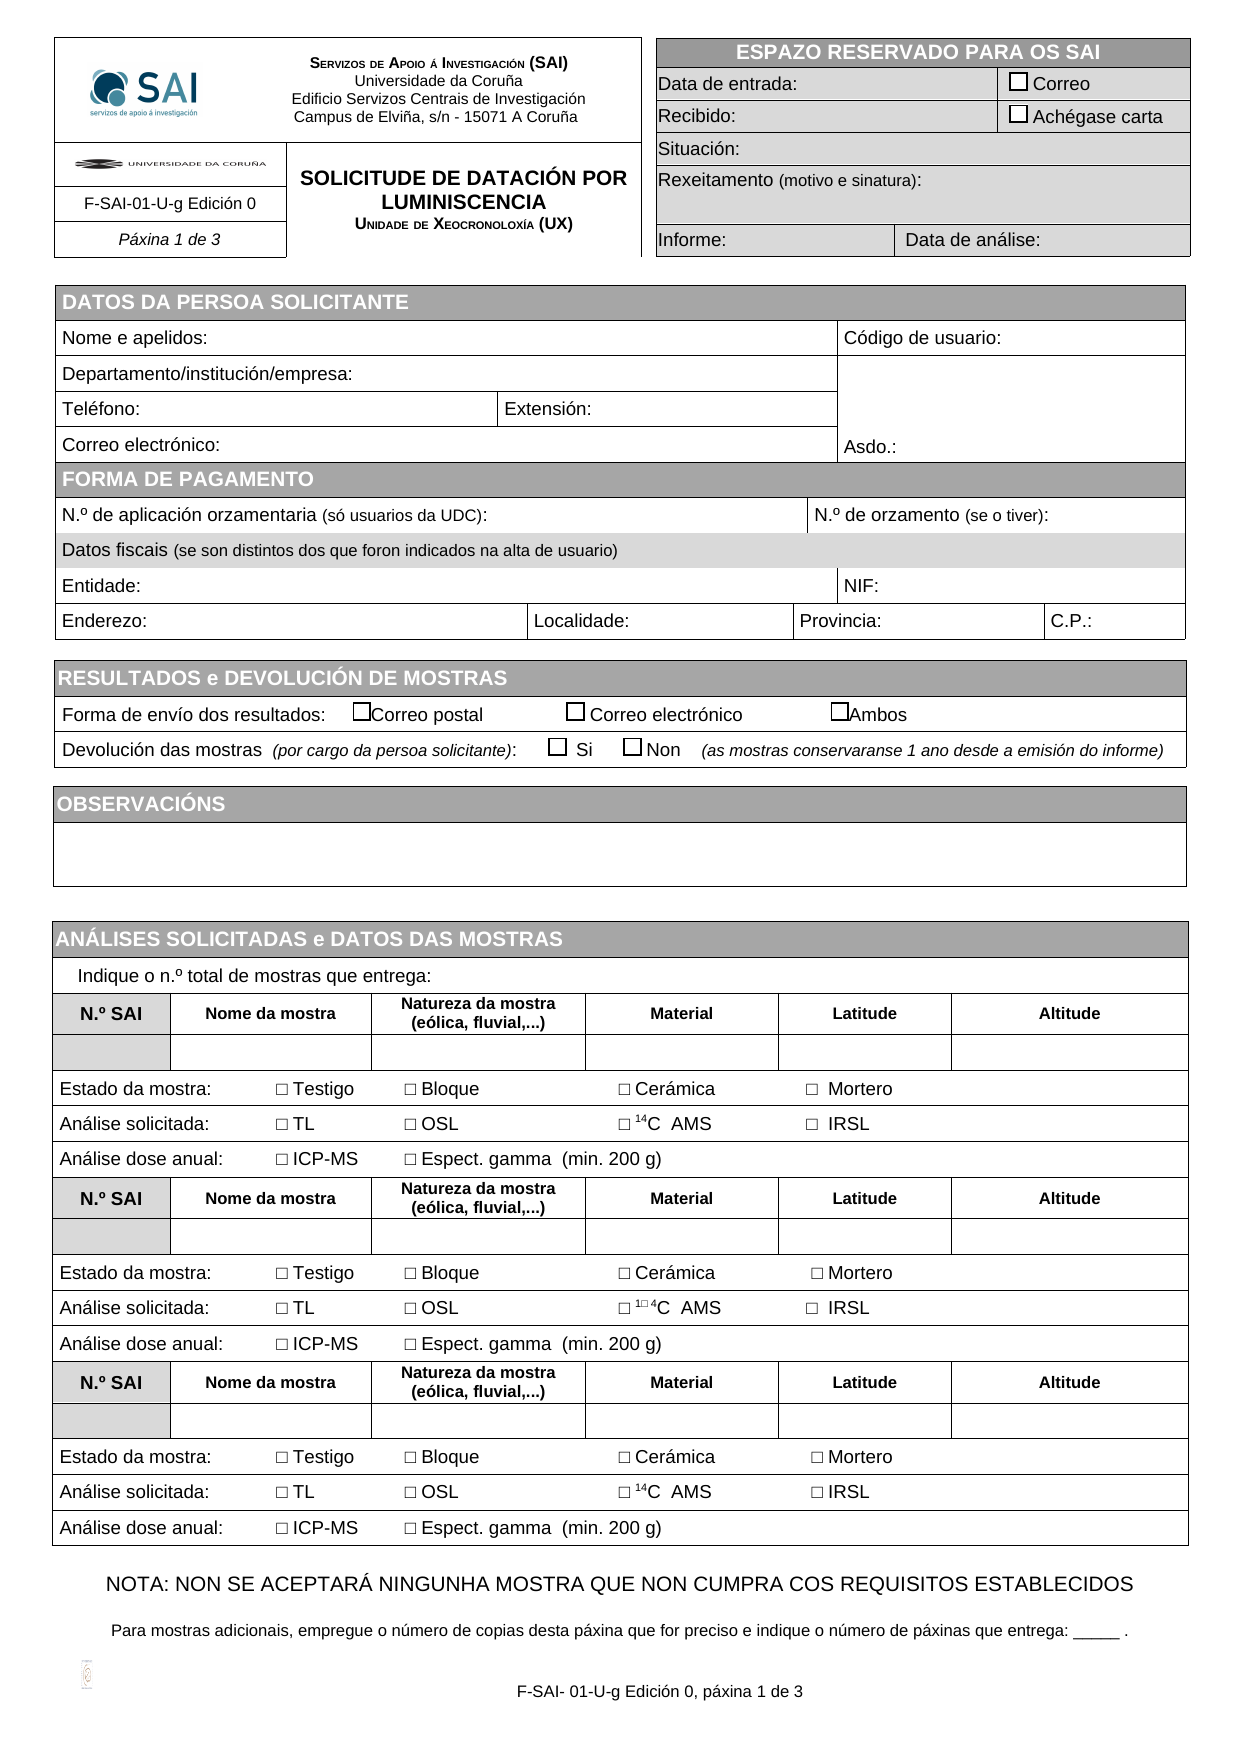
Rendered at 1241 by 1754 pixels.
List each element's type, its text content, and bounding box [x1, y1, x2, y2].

table_header DATOS DA PERSOA SOLICITANTE [56, 286, 1185, 320]
table_cell Análise dose anual: [53, 1511, 243, 1545]
table_cell SOLICITUDE DE DATACIÓN POR LUMINISCENCIA Unidade de Xeocronoloxía (UX) [287, 143, 641, 257]
table_cell Estado da mostra: [53, 1255, 243, 1290]
table_header Servizos de Apoio á Investigación (SAI) Universidade da Coruña Edificio Servizos Centrais de Investigación Campus de Elviña, s/n - 15071 A Coruña [236, 38, 641, 142]
table_cell N.º de aplicación orzamentaria (só usuarios da UDC): [56, 498, 807, 532]
table_cell □ 14C AMS [585, 1106, 778, 1141]
table_cell [171, 1035, 371, 1070]
table_cell [951, 1142, 1188, 1177]
table_cell F-SAI-01-U-g Edición 0 [55, 187, 286, 221]
table_cell [53, 1219, 170, 1254]
table_cell Natureza da mostra (eólica, fluvial,...) [372, 1178, 585, 1218]
table_cell Forma de envío dos resultados: Correo postal Correo electrónico Ambos [55, 697, 1186, 731]
table_cell Departamento/institución/empresa: [56, 356, 837, 391]
table_cell □ Mortero [778, 1071, 951, 1105]
table_cell Altitude [952, 1362, 1188, 1402]
table_cell Natureza da mostra (eólica, fluvial,...) [372, 994, 585, 1034]
table_cell [778, 1511, 951, 1545]
table_cell □ Cerámica [585, 1255, 778, 1290]
table_cell □ IRSL [778, 1475, 951, 1510]
table_cell Entidade: [56, 568, 837, 603]
table_cell [952, 1404, 1188, 1438]
table_cell Natureza da mostra (eólica, fluvial,...) [372, 1362, 585, 1402]
table_cell □ Testigo [243, 1071, 371, 1105]
table_cell [779, 1219, 951, 1254]
table_cell Código de usuario: [838, 321, 1185, 355]
table_cell N.º SAI [53, 994, 170, 1034]
table_cell [53, 1035, 170, 1070]
table_cell □ Espect. gamma (min. 200 g) [371, 1142, 778, 1177]
table_cell [372, 1035, 585, 1070]
table_cell NIF: [838, 568, 1185, 603]
table_cell [53, 1404, 170, 1438]
table_cell Asdo.: [838, 356, 1185, 462]
table_cell □ Cerámica [585, 1439, 778, 1474]
table_cell [778, 1142, 951, 1177]
table_cell Data de análise: [895, 225, 1190, 256]
table_cell Latitude [779, 1362, 951, 1402]
table_header ESPAZO RESERVADO PARA OS SAI [657, 39, 1190, 67]
table_cell [779, 1035, 951, 1070]
table_cell Altitude [952, 1178, 1188, 1218]
table_cell Nome da mostra [171, 994, 371, 1034]
table_cell Teléfono: [56, 392, 497, 426]
table_cell [951, 1106, 1188, 1141]
table_cell Latitude [779, 1178, 951, 1218]
table_cell □ 1□ 4C AMS [585, 1291, 778, 1325]
table_cell Datos fiscais (se son distintos dos que foron indicados na alta de usuario) [56, 533, 1185, 568]
table_cell □ 14C AMS [585, 1475, 778, 1510]
table_cell Data de entrada: [657, 68, 997, 99]
table_cell Material [586, 1362, 778, 1402]
table_cell [54, 823, 1186, 886]
table_cell [171, 1219, 371, 1254]
table_cell [951, 1291, 1188, 1325]
table_cell Nome e apelidos: [56, 321, 837, 355]
table_cell In Indique o n.º total de mostras que entrega: [53, 958, 1188, 993]
table_cell [951, 1511, 1188, 1545]
table_cell Recibido: [657, 101, 997, 132]
table_cell [778, 1326, 951, 1361]
table_cell [586, 1404, 778, 1438]
table_cell □ OSL [371, 1291, 585, 1325]
table_cell Correo electrónico: [56, 427, 837, 462]
table_cell Devolución das mostras (por cargo da persoa solicitante): Si Non (as mostras conservaranse 1 ano desde a emisión do informe) [55, 732, 1186, 767]
table_cell Provincia: [794, 604, 1044, 639]
picture [81, 1660, 93, 1689]
table_cell Situación: [657, 133, 1190, 164]
table_cell Enderezo: [56, 604, 527, 639]
table_cell Achégase carta [998, 101, 1190, 132]
table_cell □ Bloque [371, 1439, 585, 1474]
table_cell Análise solicitada: [53, 1291, 243, 1325]
table_cell [952, 1219, 1188, 1254]
table_cell □ OSL [371, 1106, 585, 1141]
table_cell Nome da mostra [171, 1178, 371, 1218]
table_cell □ Testigo [243, 1439, 371, 1474]
table_cell [586, 1035, 778, 1070]
text NOTA: NON SE ACEPTARÁ NINGUNHA MOSTRA QUE NON CUMPRA COS REQUISITOS ESTABLECIDOS [65, 1571, 1175, 1595]
table_cell Estado da mostra: [53, 1071, 243, 1105]
table_cell Informe: [657, 225, 894, 256]
table_cell [372, 1404, 585, 1438]
table_cell [586, 1219, 778, 1254]
table_cell □ Espect. gamma (min. 200 g) [371, 1326, 778, 1361]
table_header ANÁLISES SOLICITADAS e DATOS DAS MOSTRAS [53, 922, 1188, 957]
table_cell C.P.: [1045, 604, 1185, 639]
table_cell □ TL [243, 1475, 371, 1510]
table_cell Material [586, 1178, 778, 1218]
table_cell Páxina 3 de 3 [55, 222, 286, 257]
table_cell N.º de orzamento (se o tiver): [808, 498, 1185, 532]
table_cell □ ICP-MS [243, 1326, 371, 1361]
table_cell □ Bloque [371, 1071, 585, 1105]
table_cell □ ICP-MS [243, 1511, 371, 1545]
table_cell Extensión: [498, 392, 837, 426]
table_cell □ IRSL [778, 1291, 951, 1325]
table_cell Nome da mostra [171, 1362, 371, 1402]
table_header [55, 38, 236, 142]
table_cell Rexeitamento (motivo e sinatura): [657, 166, 1190, 223]
table_cell Latitude [779, 994, 951, 1034]
table_cell Correo [998, 68, 1190, 99]
table_cell [951, 1255, 1188, 1290]
table_cell Análise solicitada: [53, 1475, 243, 1510]
table_cell [951, 1071, 1188, 1105]
table_cell [952, 1035, 1188, 1070]
table_cell N.º SAI [53, 1178, 170, 1218]
table_cell Estado da mostra: [53, 1439, 243, 1474]
table_cell Análise solicitada: [53, 1106, 243, 1141]
table_cell [951, 1326, 1188, 1361]
table_cell Material [586, 994, 778, 1034]
table_cell N.º SAI [53, 1362, 170, 1402]
table_cell Altitude [952, 994, 1188, 1034]
table_cell □ TL [243, 1291, 371, 1325]
table_cell □ IRSL [778, 1106, 951, 1141]
table_cell □ Testigo [243, 1255, 371, 1290]
table_cell Análise dose anual: [53, 1142, 243, 1177]
picture [74, 159, 267, 169]
table_cell [951, 1475, 1188, 1510]
table_cell □ Espect. gamma (min. 200 g) [371, 1511, 778, 1545]
text Para mostras adicionais, empregue o número de copias desta páxina que for preciso e indique o número de páxinas que entrega: _____ . [65, 1620, 1175, 1639]
table_cell [55, 143, 286, 186]
table_cell FORMA DE PAGAMENTO [56, 463, 1185, 497]
table_cell [372, 1219, 585, 1254]
table_header RESULTADOS e DEVOLUCIÓN DE MOSTRAS [55, 661, 1186, 696]
table_cell □ ICP-MS [243, 1142, 371, 1177]
table_cell Análise dose anual: [53, 1326, 243, 1361]
table_cell Localidade: [528, 604, 793, 639]
table_cell □ OSL [371, 1475, 585, 1510]
table_cell □ Bloque [371, 1255, 585, 1290]
table_cell [171, 1404, 371, 1438]
table_cell [951, 1439, 1188, 1474]
table_cell □ Mortero [778, 1255, 951, 1290]
table_cell [779, 1404, 951, 1438]
table_cell □ Cerámica [585, 1071, 778, 1105]
table_header OBSERVACIÓNS [54, 787, 1186, 822]
table_cell □ Mortero [778, 1439, 951, 1474]
table_cell □ TL [243, 1106, 371, 1141]
picture [87, 62, 203, 117]
